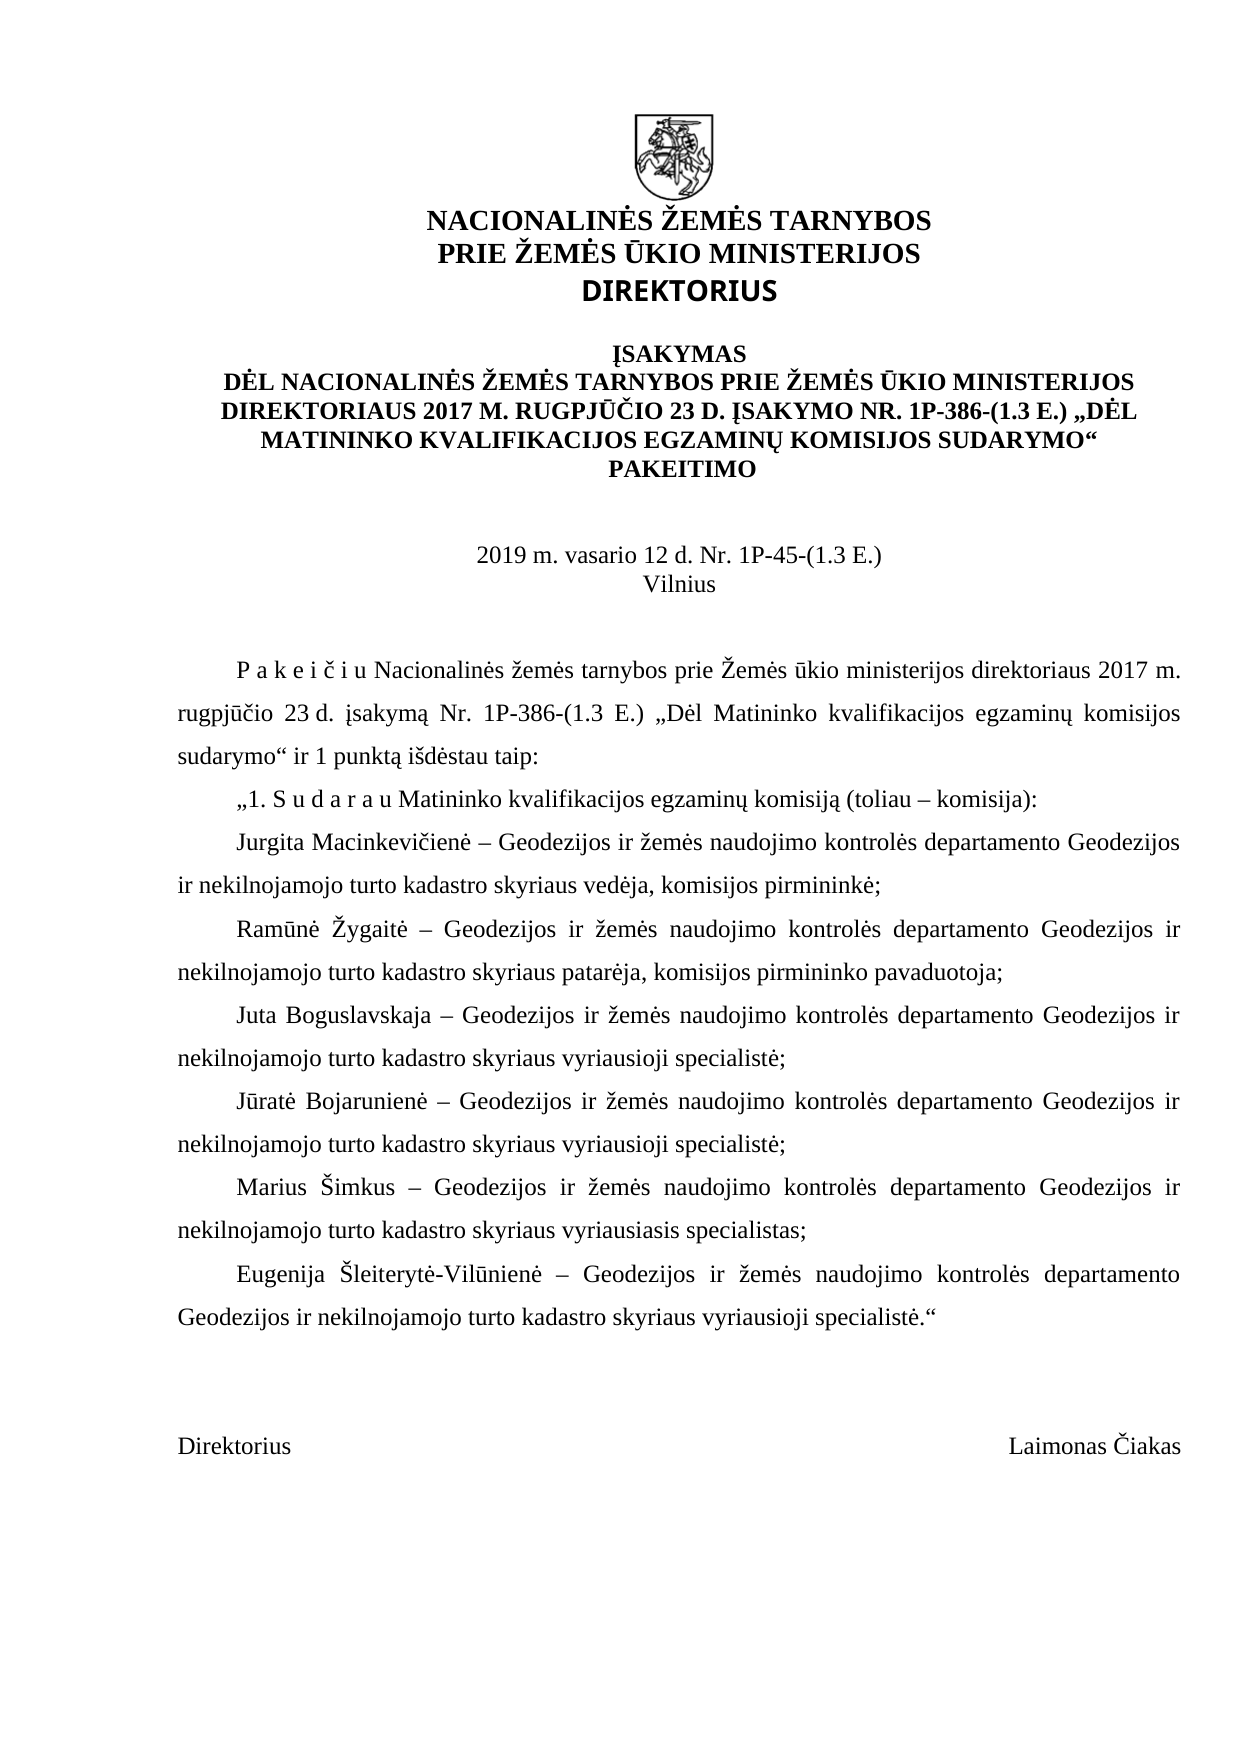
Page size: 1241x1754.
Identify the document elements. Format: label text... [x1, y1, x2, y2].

text Jūratė Bojarunienė – Geodezijos ir žemės naudojimo kontrolės departamento Geodezijos ir nekilnojamojo turto kadastro skyriaus vyriausioji specialistė; [177, 1086, 1181, 1158]
text Vilnius [177, 569, 1181, 597]
text NacionalinĖs ŽemĖs tarnybos [177, 203, 1181, 237]
subtitle 2019 m. vasario 12 d. Nr. 1P-45-(1.3 E.) [177, 540, 1181, 569]
text „1. S u d a r a u Matininko kvalifikacijos egzaminų komisiją (toliau – komisija): [177, 784, 1181, 813]
text Eugenija Šleiterytė-Vilūnienė – Geodezijos ir žemės naudojimo kontrolės departamento Geodezijos ir nekilnojamojo turto kadastro skyriaus vyriausioji specialistė.“ [177, 1259, 1181, 1331]
text įsakymas [177, 339, 1181, 367]
text Direktorius Laimonas Čiakas [177, 1431, 1181, 1460]
text Jurgita Macinkevičienė – Geodezijos ir žemės naudojimo kontrolės departamento Geodezijos ir nekilnojamojo turto kadastro skyriaus vedėja, komisijos pirmininkė; [177, 827, 1181, 899]
text Ramūnė Žygaitė – Geodezijos ir žemės naudojimo kontrolės departamento Geodezijos ir nekilnojamojo turto kadastro skyriaus patarėja, komisijos pirmininko pavaduotoja; [177, 914, 1181, 986]
text Juta Boguslavskaja – Geodezijos ir žemės naudojimo kontrolės departamento Geodezijos ir nekilnojamojo turto kadastro skyriaus vyriausioji specialistė; [177, 1000, 1181, 1072]
text PRIE ŽEMĖS ŪKIO MINISTERIJOS [177, 237, 1181, 270]
text Marius Šimkus – Geodezijos ir žemės naudojimo kontrolės departamento Geodezijos ir nekilnojamojo turto kadastro skyriaus vyriausiasis specialistas; [177, 1172, 1181, 1244]
subtitle direktorius [177, 270, 1181, 310]
text PAKEITIMO [177, 454, 1181, 482]
text P a k e i č i u Nacionalinės žemės tarnybos prie Žemės ūkio ministerijos direktoriaus 2017 m. rugpjūčio 23 d. įsakymą Nr. 1P-386-(1.3 E.) „Dėl Matininko kvalifikacijos egzaminų komisijos sudarymo“ ir 1 punktą išdėstau taip: [177, 655, 1181, 770]
text DĖL NACIONALINĖS ŽEMĖS TARNYBOS PRIE ŽEMĖS ŪKIO MINISTERIJOS DIREKTORIAUS 2017 M. RUGPJŪČIO 23 D. ĮSAKYMO NR. 1P-386-(1.3 E.) „DĖL MATININKO KVALIFIKACIJOS EGZAMINŲ KOMISIJOS SUDARYMO“ [177, 367, 1181, 454]
